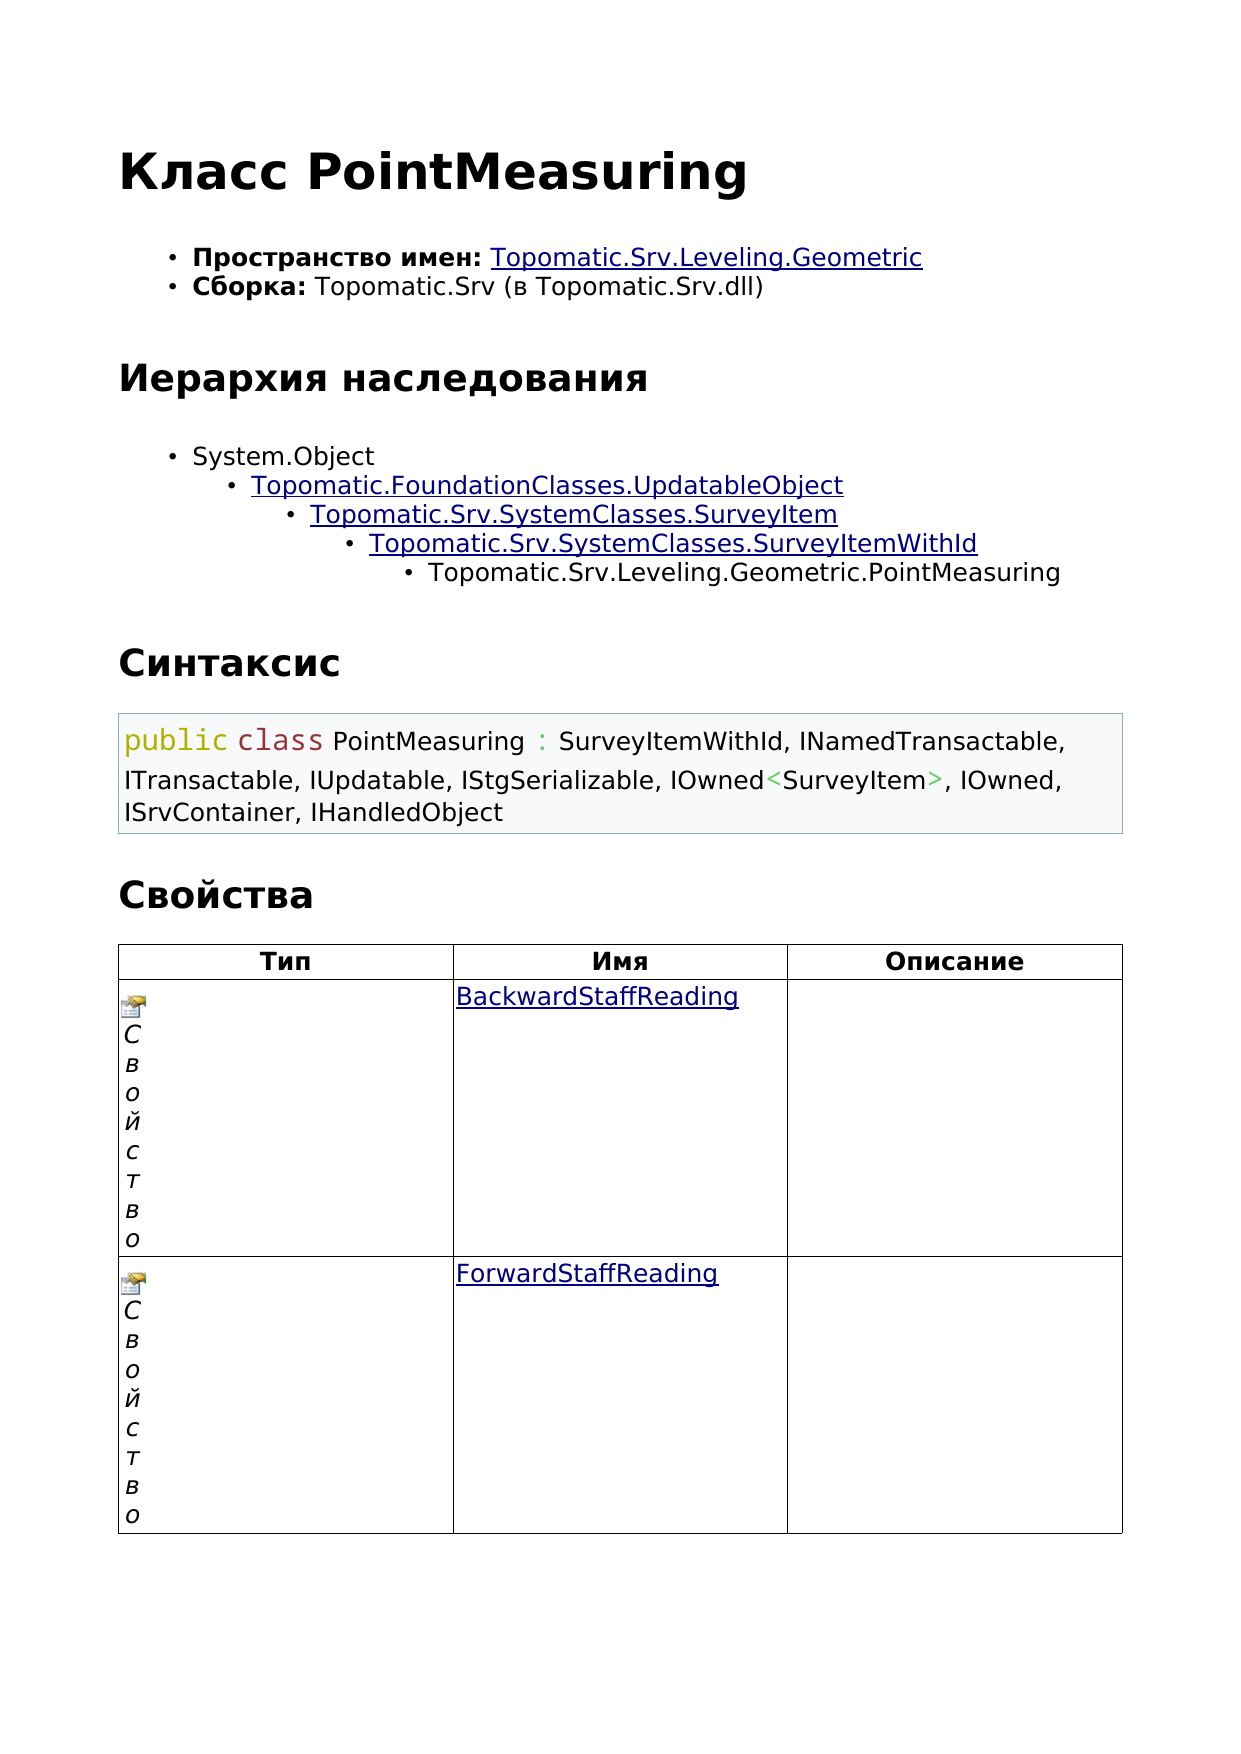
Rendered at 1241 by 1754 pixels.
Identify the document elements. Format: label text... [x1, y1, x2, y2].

table_header public class PointMeasuring : SurveyItemWithId, INamedTransactable, ITransactable, IUpdatable, IStgSerializable, IOwned<SurveyItem>, IOwned, ISrvContainer, IHandledObject [119, 714, 1122, 833]
table_cell ForwardStaffReading [454, 1257, 787, 1533]
picture [121, 1271, 147, 1297]
table_cell [119, 980, 453, 1256]
table_header Тип [119, 945, 453, 979]
table_header Описание [788, 945, 1122, 979]
subtitle Класс PointMeasuring [118, 143, 1122, 201]
table_cell BackwardStaffReading [454, 980, 787, 1256]
picture [121, 994, 147, 1020]
table_cell [119, 1257, 453, 1533]
table_header Имя [454, 945, 787, 979]
subtitle Синтаксис [118, 642, 1122, 686]
list Topomatic.Srv.SystemClasses.SurveyItem [295, 500, 1122, 529]
list Topomatic.Srv.Leveling.Geometric.PointMeasuring [413, 558, 1122, 588]
list Пространство имен: Topomatic.Srv.Leveling.Geometric [177, 243, 1122, 272]
list Сборка: Topomatic.Srv (в Topomatic.Srv.dll) [177, 272, 1122, 302]
table_cell [788, 980, 1122, 1256]
table_cell [788, 1257, 1122, 1533]
list System.Object [177, 442, 1122, 471]
list Topomatic.Srv.SystemClasses.SurveyItemWithId [354, 529, 1122, 558]
list Topomatic.FoundationClasses.UpdatableObject [236, 471, 1122, 500]
subtitle Иерархия наследования [118, 356, 1122, 400]
subtitle Свойства [118, 873, 1122, 917]
